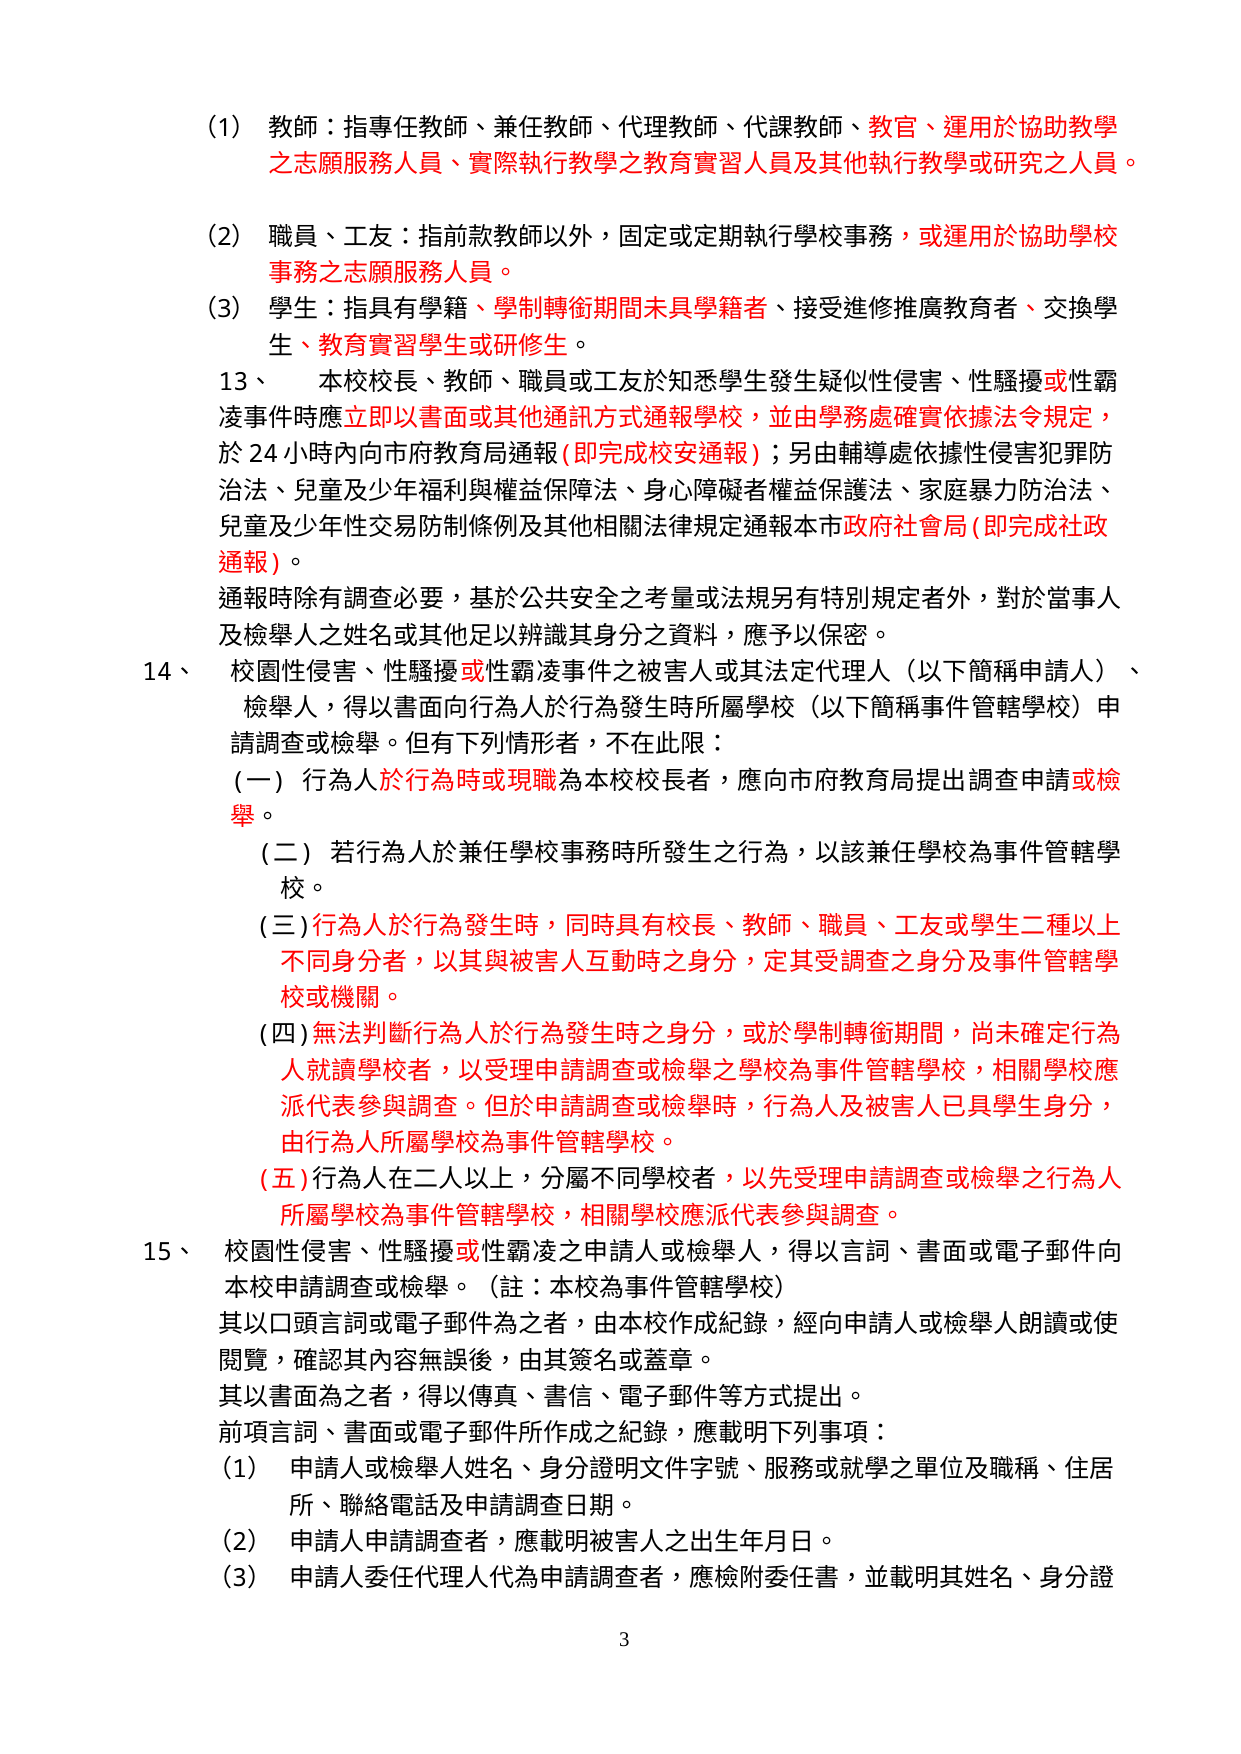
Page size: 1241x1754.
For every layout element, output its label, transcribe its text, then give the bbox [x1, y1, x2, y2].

text (四)無法判斷行為人於行為發生時之身分，或於學制轉銜期間，尚未確定行為人就讀學校者，以受理申請調查或檢舉之學校為事件管轄學校，相關學校應派代表參與調查。但於申請調查或檢舉時，行為人及被害人已具學生身分，由行為人所屬學校為事件管轄學校。 [118, 1014, 1122, 1159]
text (五)行為人在二人以上，分屬不同學校者，以先受理申請調查或檢舉之行為人所屬學校為事件管轄學校，相關學校應派代表參與調查。 [118, 1159, 1122, 1231]
text (三)行為人於行為發生時，同時具有校長、教師、職員、工友或學生二種以上不同身分者，以其與被害人互動時之身分，定其受調查之身分及事件管轄學校或機關。 [118, 905, 1122, 1014]
list 職員、工友：指前款教師以外，固定或定期執行學校事務，或運用於協助學校事務之志願服務人員。 [192, 216, 1122, 289]
list 校園性侵害、性騷擾或性霸凌事件之被害人或其法定代理人（以下簡稱申請人）、 檢舉人，得以書面向行為人於行為發生時所屬學校（以下簡稱事件管轄學校）申請調查或檢舉。但有下列情形者，不在此限： [142, 651, 1122, 760]
list 申請人或檢舉人姓名、身分證明文件字號、服務或就學之單位及職稱、住居所、聯絡電話及申請調查日期。 [207, 1449, 1122, 1521]
text 前項言詞、書面或電子郵件所作成之紀錄，應載明下列事項： [168, 1413, 1122, 1449]
list 教師：指專任教師、兼任教師、代理教師、代課教師、教官、運用於協助教學之志願服務人員、實際執行教學之教育實習人員及其他執行教學或研究之人員。 [192, 108, 1122, 216]
text 通報時除有調查必要，基於公共安全之考量或法規另有特別規定者外，對於當事人及檢舉人之姓名或其他足以辨識其身分之資料，應予以保密。 [218, 579, 1122, 651]
list 學生：指具有學籍、學制轉銜期間未具學籍者、接受進修推廣教育者、交換學生、教育實習學生或研修生。 [192, 289, 1122, 361]
text 其以書面為之者，得以傳真、書信、電子郵件等方式提出。 [168, 1376, 1122, 1413]
list 申請人申請調查者，應載明被害人之出生年月日。 [207, 1521, 1122, 1558]
list 本校校長、教師、職員或工友於知悉學生發生疑似性侵害、性騷擾或性霸凌事件時應立即以書面或其他通訊方式通報學校，並由學務處確實依據法令規定，於24小時內向市府教育局通報(即完成校安通報)；另由輔導處依據性侵害犯罪防治法、兒童及少年福利與權益保障法、身心障礙者權益保護法、家庭暴力防治法、兒童及少年性交易防制條例及其他相關法律規定通報本市政府社會局(即完成社政通報)。 [218, 361, 1122, 579]
list 校園性侵害、性騷擾或性霸凌之申請人或檢舉人，得以言詞、書面或電子郵件向本校申請調查或檢舉。（註：本校為事件管轄學校） [142, 1231, 1122, 1304]
text 其以口頭言詞或電子郵件為之者，由本校作成紀錄，經向申請人或檢舉人朗讀或使閱覽，確認其內容無誤後，由其簽名或蓋章。 [218, 1304, 1122, 1376]
text (二) 若行為人於兼任學校事務時所發生之行為，以該兼任學校為事件管轄學 校。 [118, 833, 1122, 905]
list 申請人委任代理人代為申請調查者，應檢附委任書，並載明其姓名、身分證 [207, 1558, 1122, 1594]
text (一) 行為人於行為時或現職為本校校長者，應向市府教育局提出調查申請或檢舉。 [230, 760, 1122, 833]
